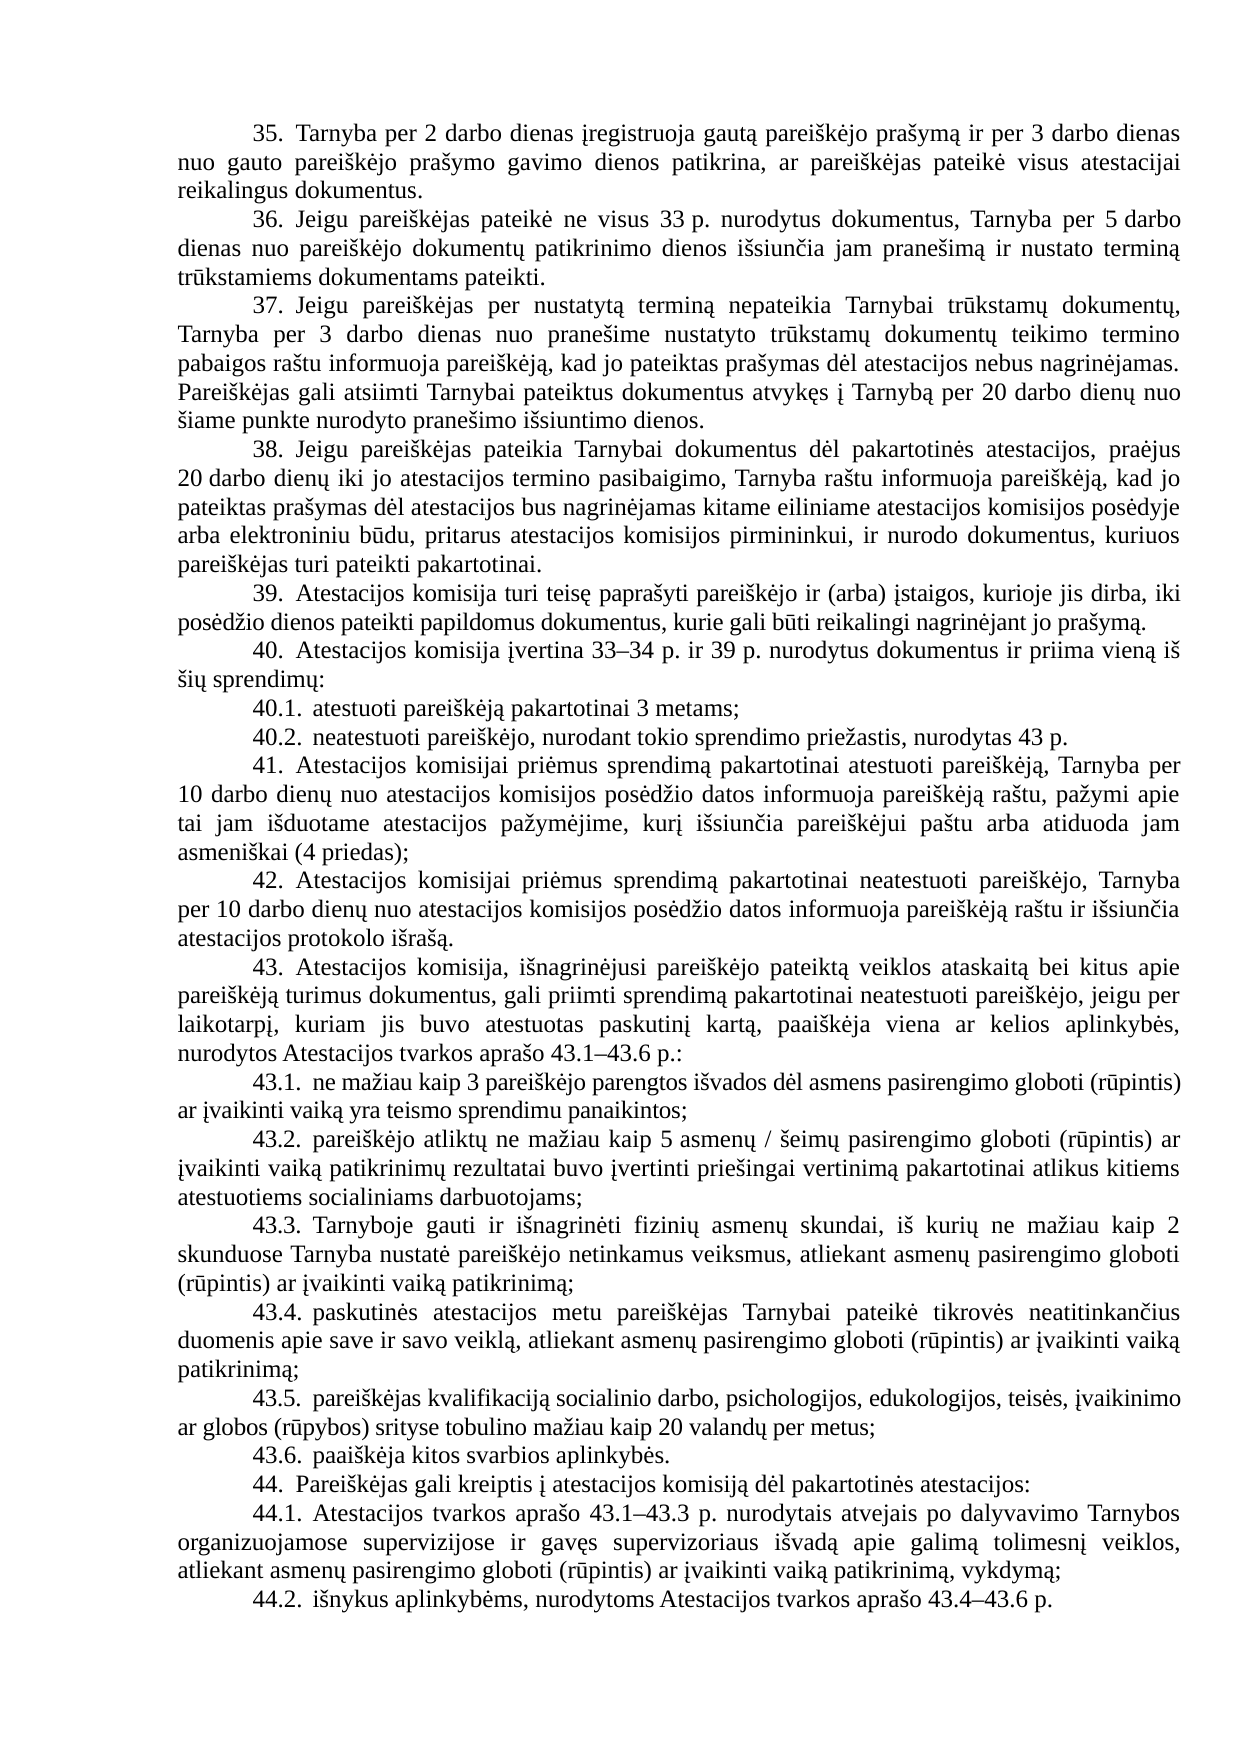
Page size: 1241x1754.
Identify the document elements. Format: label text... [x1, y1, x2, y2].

text 36. Jeigu pareiškėjas pateikė ne visus 33 p. nurodytus dokumentus, Tarnyba per 5 darbo dienas nuo pareiškėjo dokumentų patikrinimo dienos išsiunčia jam pranešimą ir nustato terminą trūkstamiems dokumentams pateikti. [177, 204, 1181, 291]
text 43.2. pareiškėjo atliktų ne mažiau kaip 5 asmenų / šeimų pasirengimo globoti (rūpintis) ar įvaikinti vaiką patikrinimų rezultatai buvo įvertinti priešingai vertinimą pakartotinai atlikus kitiems atestuotiems socialiniams darbuotojams; [177, 1124, 1181, 1211]
text 40.2. neatestuoti pareiškėjo, nurodant tokio sprendimo priežastis, nurodytas 43 p. [177, 722, 1181, 751]
text 37. Jeigu pareiškėjas per nustatytą terminą nepateikia Tarnybai trūkstamų dokumentų, Tarnyba per 3 darbo dienas nuo pranešime nustatyto trūkstamų dokumentų teikimo termino pabaigos raštu informuoja pareiškėją, kad jo pateiktas prašymas dėl atestacijos nebus nagrinėjamas. Pareiškėjas gali atsiimti Tarnybai pateiktus dokumentus atvykęs į Tarnybą per 20 darbo dienų nuo šiame punkte nurodyto pranešimo išsiuntimo dienos. [177, 291, 1181, 434]
text 44.1. Atestacijos tvarkos aprašo 43.1–43.3 p. nurodytais atvejais po dalyvavimo Tarnybos organizuojamose supervizijose ir gavęs supervizoriaus išvadą apie galimą tolimesnį veiklos, atliekant asmenų pasirengimo globoti (rūpintis) ar įvaikinti vaiką patikrinimą, vykdymą; [177, 1498, 1181, 1584]
text 39. Atestacijos komisija turi teisę paprašyti pareiškėjo ir (arba) įstaigos, kurioje jis dirba, iki posėdžio dienos pateikti papildomus dokumentus, kurie gali būti reikalingi nagrinėjant jo prašymą. [177, 578, 1181, 636]
text 40.1. atestuoti pareiškėją pakartotinai 3 metams; [177, 693, 1181, 722]
text 43.6. paaiškėja kitos svarbios aplinkybės. [177, 1441, 1181, 1469]
text 35. Tarnyba per 2 darbo dienas įregistruoja gautą pareiškėjo prašymą ir per 3 darbo dienas nuo gauto pareiškėjo prašymo gavimo dienos patikrina, ar pareiškėjas pateikė visus atestacijai reikalingus dokumentus. [177, 118, 1181, 204]
text 44. Pareiškėjas gali kreiptis į atestacijos komisiją dėl pakartotinės atestacijos: [177, 1469, 1181, 1498]
text 43. Atestacijos komisija, išnagrinėjusi pareiškėjo pateiktą veiklos ataskaitą bei kitus apie pareiškėją turimus dokumentus, gali priimti sprendimą pakartotinai neatestuoti pareiškėjo, jeigu per laikotarpį, kuriam jis buvo atestuotas paskutinį kartą, paaiškėja viena ar kelios aplinkybės, nurodytos Atestacijos tvarkos aprašo 43.1–43.6 p.: [177, 952, 1181, 1067]
text 40. Atestacijos komisija įvertina 33–34 p. ir 39 p. nurodytus dokumentus ir priima vieną iš šių sprendimų: [177, 636, 1181, 693]
text 42. Atestacijos komisijai priėmus sprendimą pakartotinai neatestuoti pareiškėjo, Tarnyba per 10 darbo dienų nuo atestacijos komisijos posėdžio datos informuoja pareiškėją raštu ir išsiunčia atestacijos protokolo išrašą. [177, 866, 1181, 952]
text 43.5. pareiškėjas kvalifikaciją socialinio darbo, psichologijos, edukologijos, teisės, įvaikinimo ar globos (rūpybos) srityse tobulino mažiau kaip 20 valandų per metus; [177, 1383, 1181, 1441]
text 43.1. ne mažiau kaip 3 pareiškėjo parengtos išvados dėl asmens pasirengimo globoti (rūpintis) ar įvaikinti vaiką yra teismo sprendimu panaikintos; [177, 1067, 1181, 1124]
text 44.2. išnykus aplinkybėms, nurodytoms Atestacijos tvarkos aprašo 43.4–43.6 p. [177, 1584, 1181, 1613]
text 43.3. Tarnyboje gauti ir išnagrinėti fizinių asmenų skundai, iš kurių ne mažiau kaip 2 skunduose Tarnyba nustatė pareiškėjo netinkamus veiksmus, atliekant asmenų pasirengimo globoti (rūpintis) ar įvaikinti vaiką patikrinimą; [177, 1211, 1181, 1297]
text 38. Jeigu pareiškėjas pateikia Tarnybai dokumentus dėl pakartotinės atestacijos, praėjus 20 darbo dienų iki jo atestacijos termino pasibaigimo, Tarnyba raštu informuoja pareiškėją, kad jo pateiktas prašymas dėl atestacijos bus nagrinėjamas kitame eiliniame atestacijos komisijos posėdyje arba elektroniniu būdu, pritarus atestacijos komisijos pirmininkui, ir nurodo dokumentus, kuriuos pareiškėjas turi pateikti pakartotinai. [177, 434, 1181, 578]
text 43.4. paskutinės atestacijos metu pareiškėjas Tarnybai pateikė tikrovės neatitinkančius duomenis apie save ir savo veiklą, atliekant asmenų pasirengimo globoti (rūpintis) ar įvaikinti vaiką patikrinimą; [177, 1297, 1181, 1383]
text 41. Atestacijos komisijai priėmus sprendimą pakartotinai atestuoti pareiškėją, Tarnyba per 10 darbo dienų nuo atestacijos komisijos posėdžio datos informuoja pareiškėją raštu, pažymi apie tai jam išduotame atestacijos pažymėjime, kurį išsiunčia pareiškėjui paštu arba atiduoda jam asmeniškai (4 priedas); [177, 751, 1181, 866]
